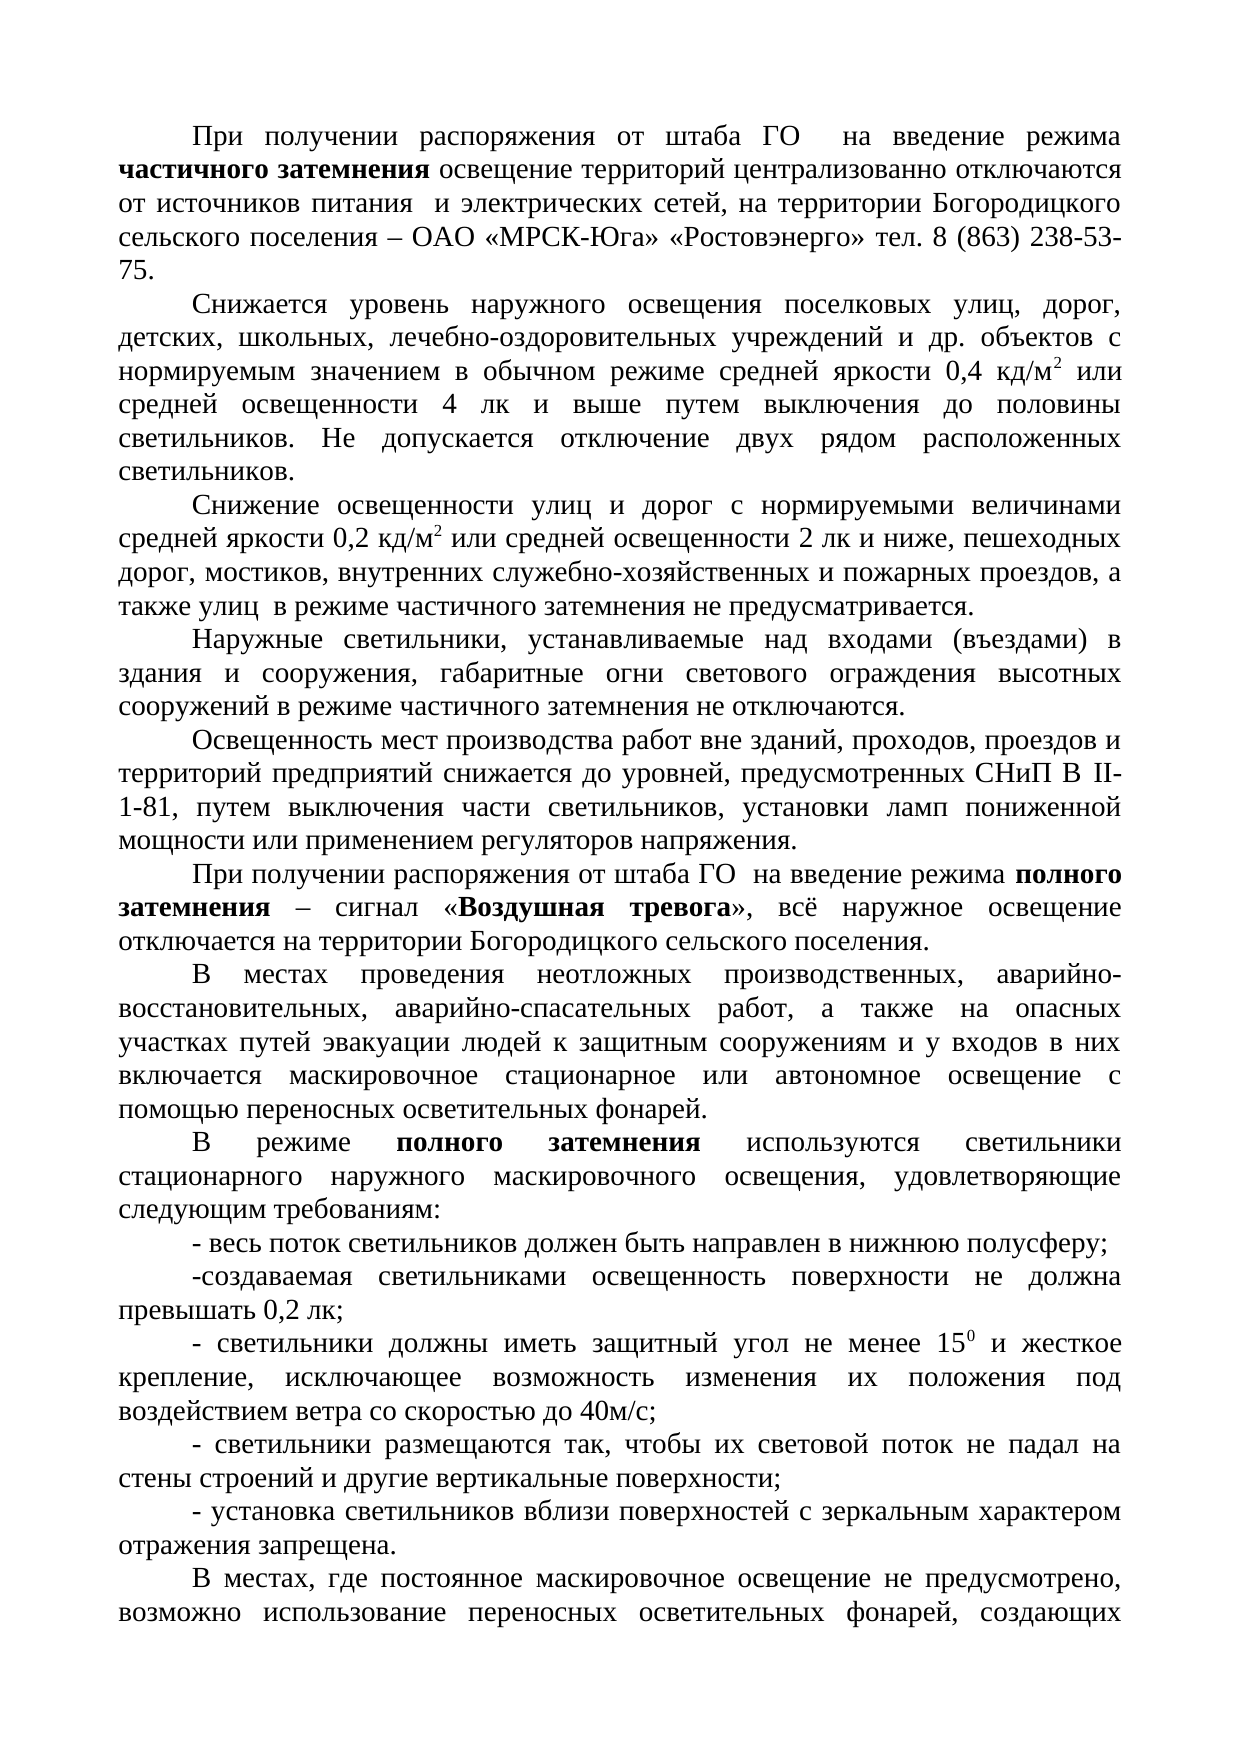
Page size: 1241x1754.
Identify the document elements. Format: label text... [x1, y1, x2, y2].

text Освещенность мест производства работ вне зданий, проходов, проездов и территорий предприятий снижается до уровней, предусмотренных СНиП В II-1-81, путем выключения части светильников, установки ламп пониженной мощности или применением регуляторов напряжения. [118, 722, 1122, 856]
text В режиме полного затемнения используются светильники стационарного наружного маскировочного освещения, удовлетворяющие следующим требованиям: [118, 1124, 1122, 1225]
text - светильники размещаются так, чтобы их световой поток не падал на стены строений и другие вертикальные поверхности; [118, 1426, 1122, 1493]
text Снижение освещенности улиц и дорог с нормируемыми величинами средней яркости 0,2 кд/м2 или средней освещенности 2 лк и ниже, пешеходных дорог, мостиков, внутренних служебно-хозяйственных и пожарных проездов, а также улиц в режиме частичного затемнения не предусматривается. [118, 487, 1122, 621]
text Наружные светильники, устанавливаемые над входами (въездами) в здания и сооружения, габаритные огни светового ограждения высотных сооружений в режиме частичного затемнения не отключаются. [118, 621, 1122, 722]
text В местах проведения неотложных производственных, аварийно-восстановительных, аварийно-спасательных работ, а также на опасных участках путей эвакуации людей к защитным сооружениям и у входов в них включается маскировочное стационарное или автономное освещение с помощью переносных осветительных фонарей. [118, 957, 1122, 1124]
text - весь поток светильников должен быть направлен в нижнюю полусферу; [118, 1225, 1122, 1258]
text -создаваемая светильниками освещенность поверхности не должна превышать 0,2 лк; [118, 1258, 1122, 1326]
text При получении распоряжения от штаба ГО на введение режима полного затемнения – сигнал «Воздушная тревога», всё наружное освещение отключается на территории Богородицкого сельского поселения. [118, 856, 1122, 957]
text - установка светильников вблизи поверхностей с зеркальным характером отражения запрещена. [118, 1493, 1122, 1560]
text - светильники должны иметь защитный угол не менее 150 и жесткое крепление, исключающее возможность изменения их положения под воздействием ветра со скоростью до 40м/с; [118, 1326, 1122, 1426]
text В местах, где постоянное маскировочное освещение не предусмотрено, возможно использование переносных осветительных фонарей, создающих [118, 1560, 1122, 1627]
text При получении распоряжения от штаба ГО на введение режима частичного затемнения освещение территорий централизованно отключаются от источников питания и электрических сетей, на территории Богородицкого сельского поселения – ОАО «МРСК-Юга» «Ростовэнерго» тел. 8 (863) 238-53-75. [118, 118, 1122, 286]
text Снижается уровень наружного освещения поселковых улиц, дорог, детских, школьных, лечебно-оздоровительных учреждений и др. объектов с нормируемым значением в обычном режиме средней яркости 0,4 кд/м2 или средней освещенности 4 лк и выше путем выключения до половины светильников. Не допускается отключение двух рядом расположенных светильников. [118, 286, 1122, 487]
